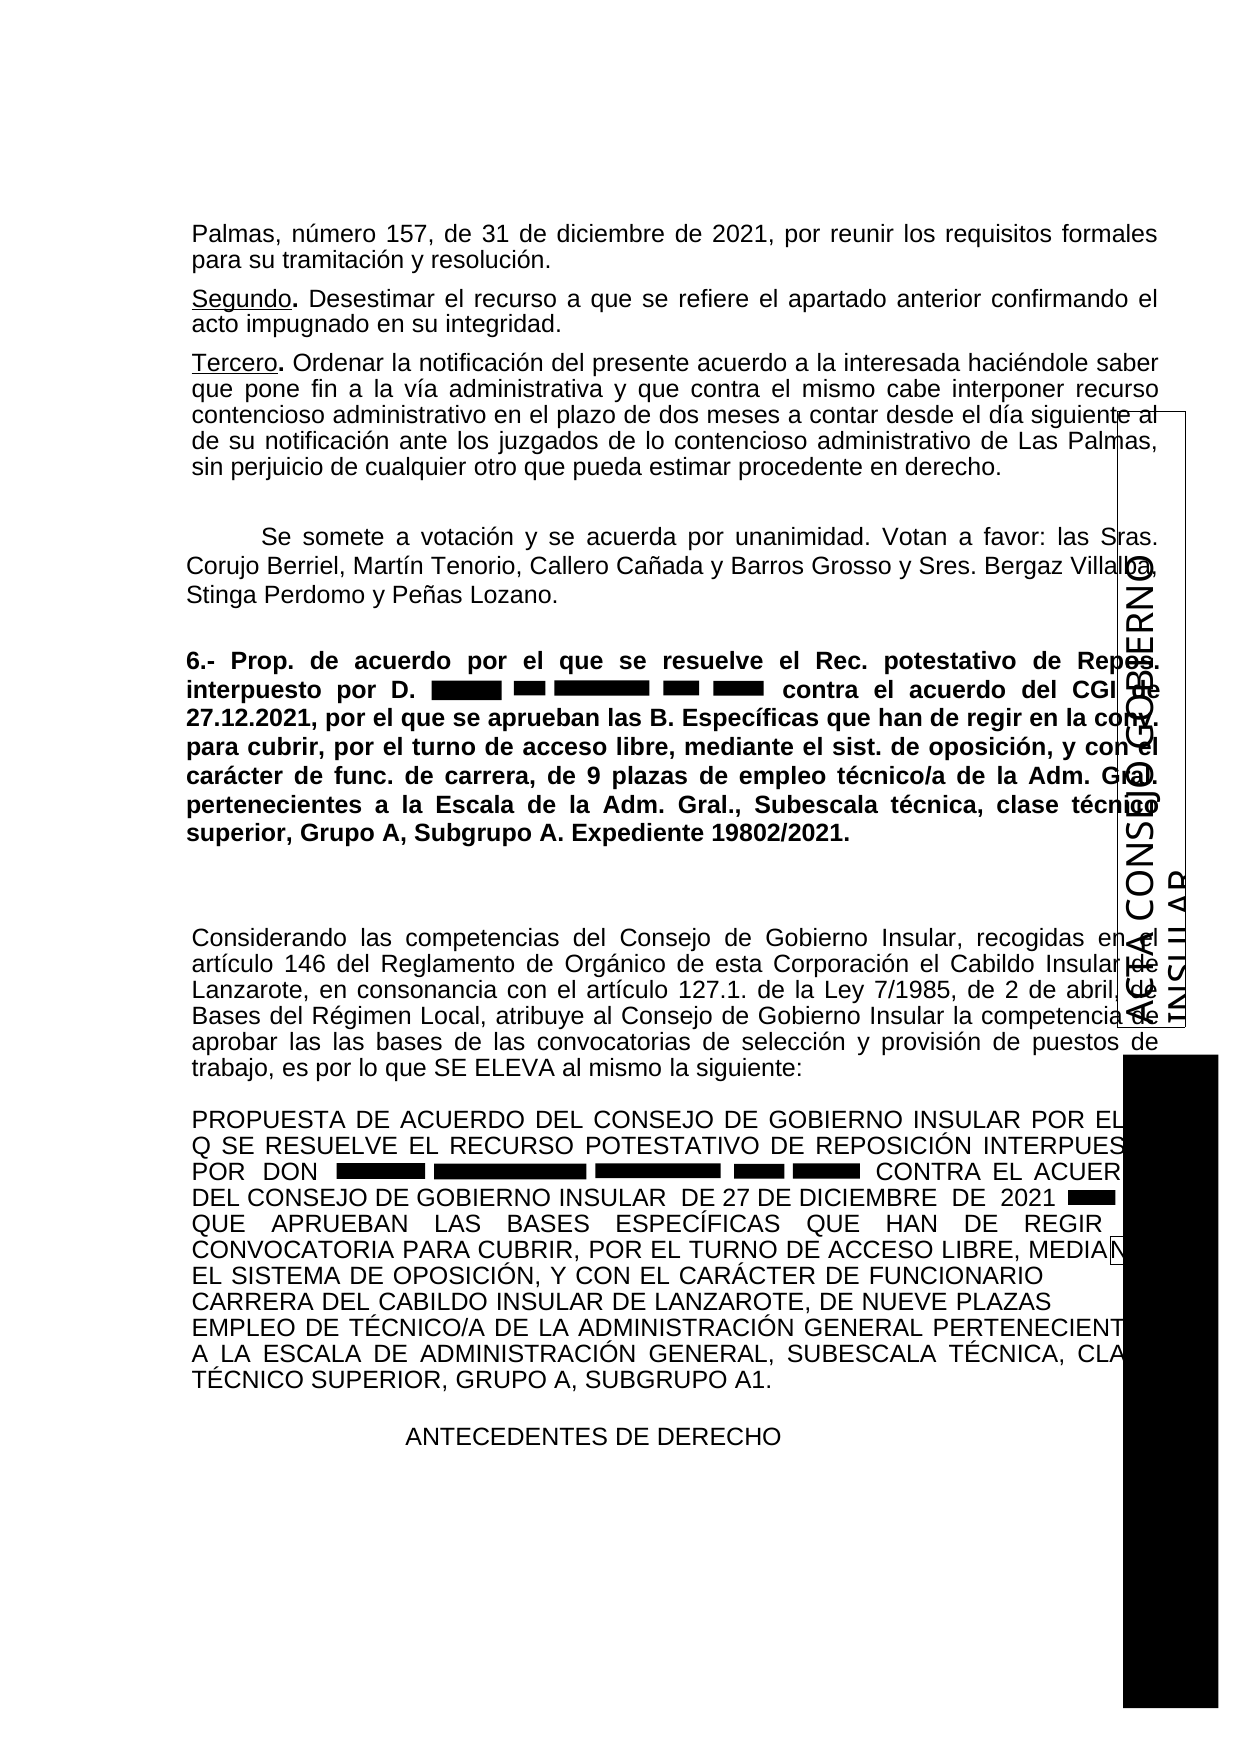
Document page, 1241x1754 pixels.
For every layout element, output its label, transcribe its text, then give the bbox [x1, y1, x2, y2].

text Segundo. Desestimar el recurso a que se refiere el apartado anterior confirmando el acto impugnado en su integridad. [191, 286, 1160, 338]
text DEL CONSEJO DE GOBIERNO INSULAR DE 27 DE DICIEMBRE DE 2021 QUE APRUEBAN LAS BASES ESPECÍFICAS QUE HAN DE REGIR CONVOCATORIA PARA CUBRIR, POR EL TURNO DE ACCESO LIBRE, MEDIA EL SISTEMA DE OPOSICIÓN, Y CON EL CARÁCTER DE FUNCIONARIO CARRERA DEL CABILDO INSULAR DE LANZAROTE, DE NUEVE PLAZAS [191, 1186, 1111, 1316]
text N [1111, 1237, 1123, 1264]
subtitle 6.- Prop. de acuerdo por el que se resuelve el Rec. potestativo de Repos. interpuesto por D. contra el acuerdo del CGI de 27.12.2021, por el que se aprueban las B. Específicas que han de regir en la conv. para cubrir, por el turno de acceso libre, mediante el sist. de oposición, y con el carácter de func. de carrera, de 9 plazas de empleo técnico/a de la Adm. Gral. pertenecientes a la Escala de la Adm. Gral., Subescala técnica, clase técnico superior, Grupo A, Subgrupo A. Expediente 19802/2021. [186, 646, 1161, 847]
text Tercero. Ordenar la notificación del presente acuerdo a la interesada haciéndole saber que pone fin a la vía administrativa y que contra el mismo cabe interponer recurso contencioso administrativo en el plazo de dos meses a contar desde el día siguiente al de su notificación ante los juzgados de lo contencioso administrativo de Las Palmas, sin perjuicio de cualquier otro que pueda estimar procedente en derecho. [191, 351, 1160, 481]
text ACTA CONSEJO GOBIERNO INSULAR [1118, 414, 1183, 1027]
text ANTECEDENTES DE DERECHO [405, 1422, 1240, 1451]
text PROPUESTA DE ACUERDO DEL CONSEJO DE GOBIERNO INSULAR POR EL Q SE RESUELVE EL RECURSO POTESTATIVO DE REPOSICIÓN INTERPUES POR DON CONTRA EL ACUER [191, 1108, 1126, 1186]
text Considerando las competencias del Consejo de Gobierno Insular, recogidas en el artículo 146 del Reglamento de Orgánico de esta Corporación el Cabildo Insular de Lanzarote, en consonancia con el artículo 127.1. de la Ley 7/1985, de 2 de abril, de Bases del Régimen Local, atribuye al Consejo de Gobierno Insular la competencia de aprobar las las bases de las convocatorias de selección y provisión de puestos de trabajo, es por lo que SE ELEVA al mismo la siguiente: [191, 926, 1161, 1082]
text Se somete a votación y se acuerda por unanimidad. Votan a favor: las Sras. Corujo Berriel, Martín Tenorio, Callero Cañada y Barros Grosso y Sres. Bergaz Villalba, Stinga Perdomo y Peñas Lozano. [186, 522, 1160, 608]
text EMPLEO DE TÉCNICO/A DE LA ADMINISTRACIÓN GENERAL PERTENECIENT A LA ESCALA DE ADMINISTRACIÓN GENERAL, SUBESCALA TÉCNICA, CLA TÉCNICO SUPERIOR, GRUPO A, SUBGRUPO A1. [191, 1316, 1127, 1393]
text Palmas, número 157, de 31 de diciembre de 2021, por reunir los requisitos formales para su tramitación y resolución. [191, 222, 1160, 273]
